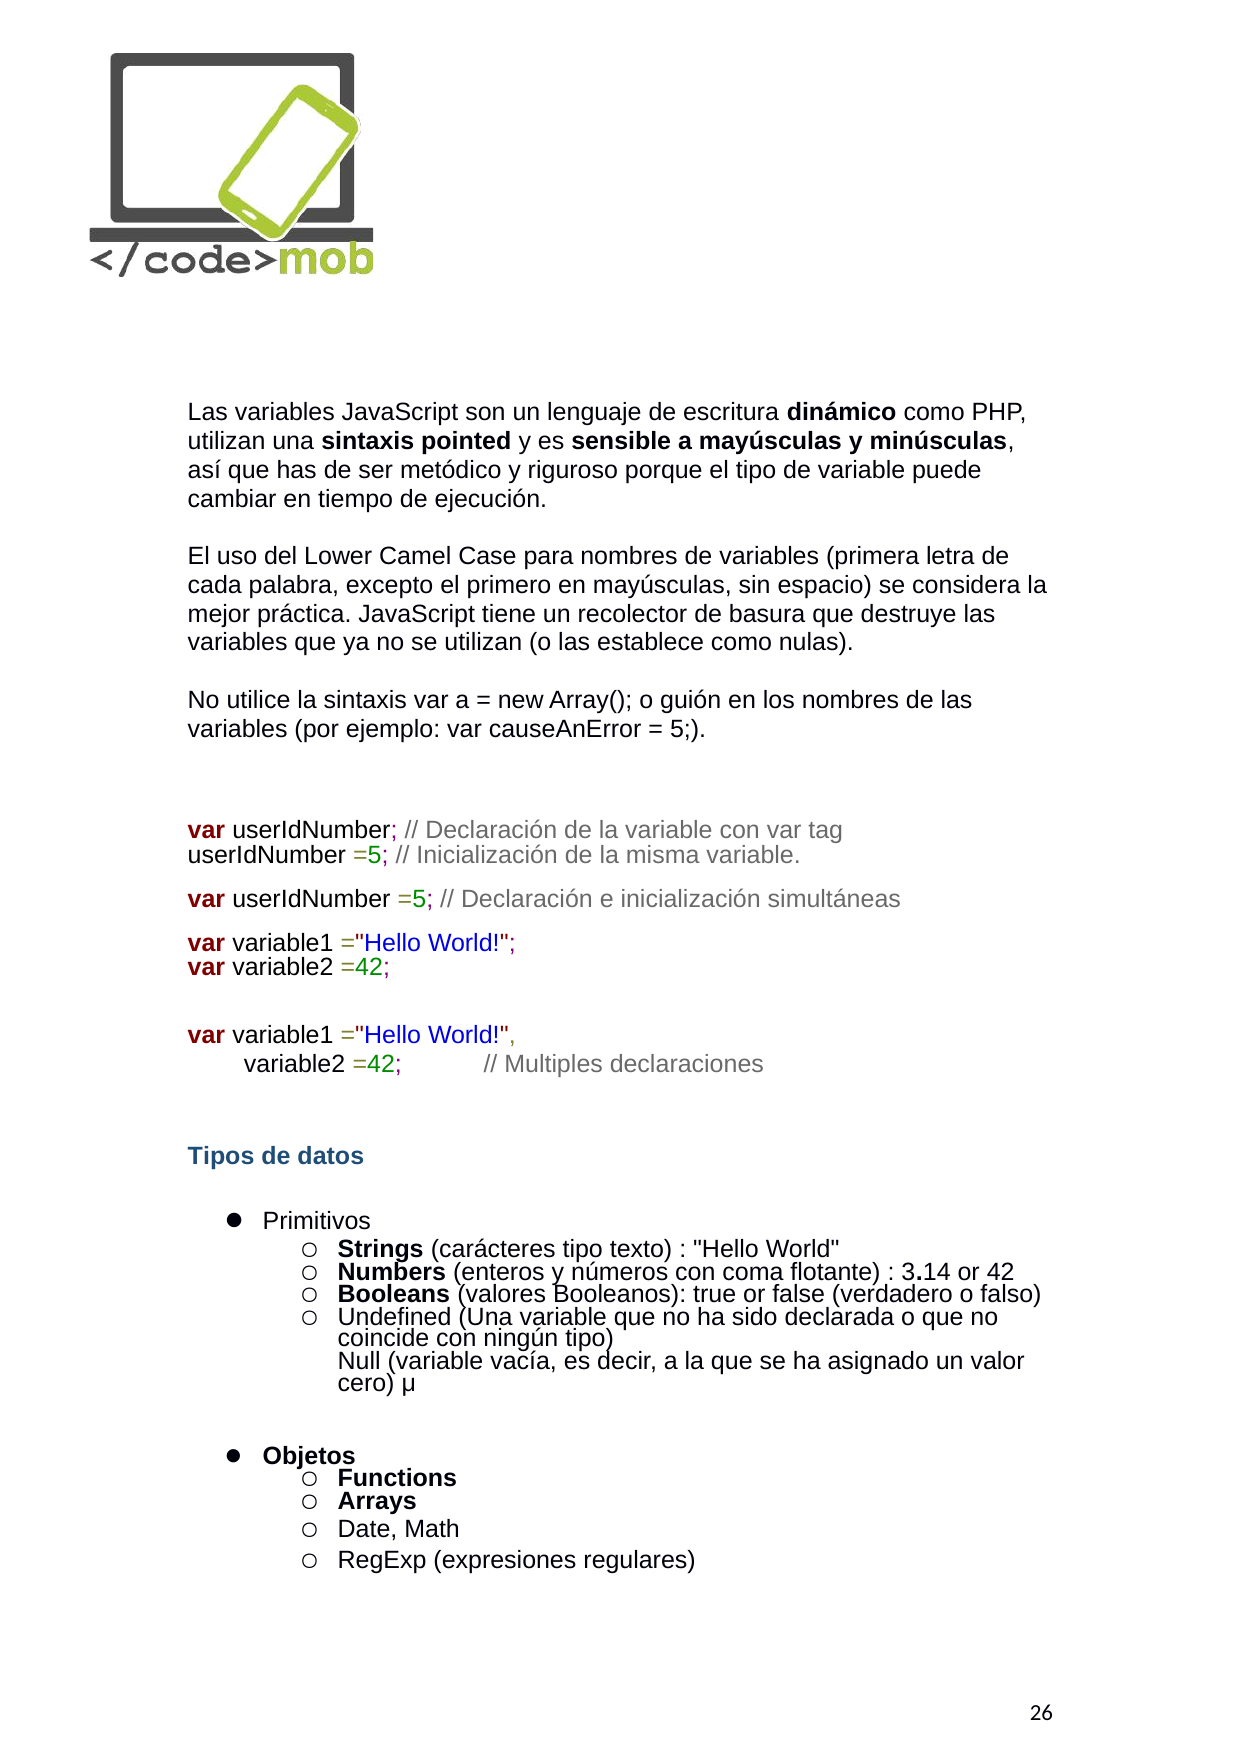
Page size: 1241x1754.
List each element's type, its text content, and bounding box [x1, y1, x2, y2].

text var​ variable2 ​=​​42​; [187, 956, 561, 981]
subtitle Tipos de datos [187, 1141, 1053, 1170]
list Strings ​(carácteres tipo texto) : "Hello World" [666, 1240, 1053, 1262]
text Las variables JavaScript son un lenguaje de escritura dinámico como PHP, utilizan una sintaxis pointed y es sensible a mayúsculas y minúsculas, así que has de ser metódico y riguroso porque el tipo de variable puede cambiar en tiempo de ejecución. El uso del Lower Camel Case para nombres de variables (primera letra de cada palabra, excepto el primero en mayúsculas, sin espacio) se considera la mejor práctica. JavaScript tiene un recolector de basura que destruye las variables que ya no se utilizan (o las establece como nulas). No utilice la sintaxis var a = new Array(); o guión en los nombres de las variables (por ejemplo: var causeAnError = 5;). [187, 397, 1053, 742]
picture [89, 53, 374, 277]
list Objetos ​ [224, 1446, 1053, 1469]
list Arrays ​ [299, 1491, 1053, 1514]
list Numbers ​(enteros y números con coma flotante) : 3​.14 or 42 [299, 1262, 459, 1285]
text var​ variable1 ​=​​"​Hello World!​"​, [187, 1020, 1053, 1048]
list Booleans ​(valores Booleanos): true or false (verdadero o falso) [299, 1285, 462, 1307]
text var​ variable1 ​=​​"​Hello World!​"​; [187, 932, 561, 956]
text var ​userIdNumber ​=​​5​; ​// Declaración e inicialización simultáneas [187, 884, 1053, 913]
list Functions​ [299, 1469, 1053, 1491]
text userIdNumber ​=​​5​;​ ​// Inicialización de la misma variable. [187, 844, 1053, 868]
list Date, Math [299, 1514, 1053, 1543]
list Booleans ​(valores Booleanos): true or false (verdadero o falso) [835, 1285, 1038, 1307]
list Strings ​(carácteres tipo texto) : "Hello World" [434, 1240, 668, 1262]
list Strings ​(carácteres tipo texto) : "Hello World" [299, 1240, 435, 1262]
list Numbers ​(enteros y números con coma flotante) : 3​.14 or 42 [875, 1262, 1053, 1285]
list Numbers ​(enteros y números con coma flotante) : 3​.14 or 42 [457, 1262, 877, 1285]
list Booleans ​(valores Booleanos): true or false (verdadero o falso) [673, 1285, 836, 1307]
list Undefined (Una variable que no ha sido declarada o que no coincide con ningún tipo) Null (variable vacía, es decir, a la que se ha asignado un valor cero) μ [299, 1307, 1053, 1397]
text variable2 ​=​​42​; // Multiples declaraciones [244, 1048, 1053, 1077]
list RegExp (expresiones regulares) [299, 1545, 1053, 1573]
text var​ userIdNumber​;​ ​// Declaración de la variable con var tag [187, 819, 1053, 844]
list Booleans ​(valores Booleanos): true or false (verdadero o falso) [461, 1285, 675, 1307]
list Primitivos [224, 1206, 1053, 1235]
